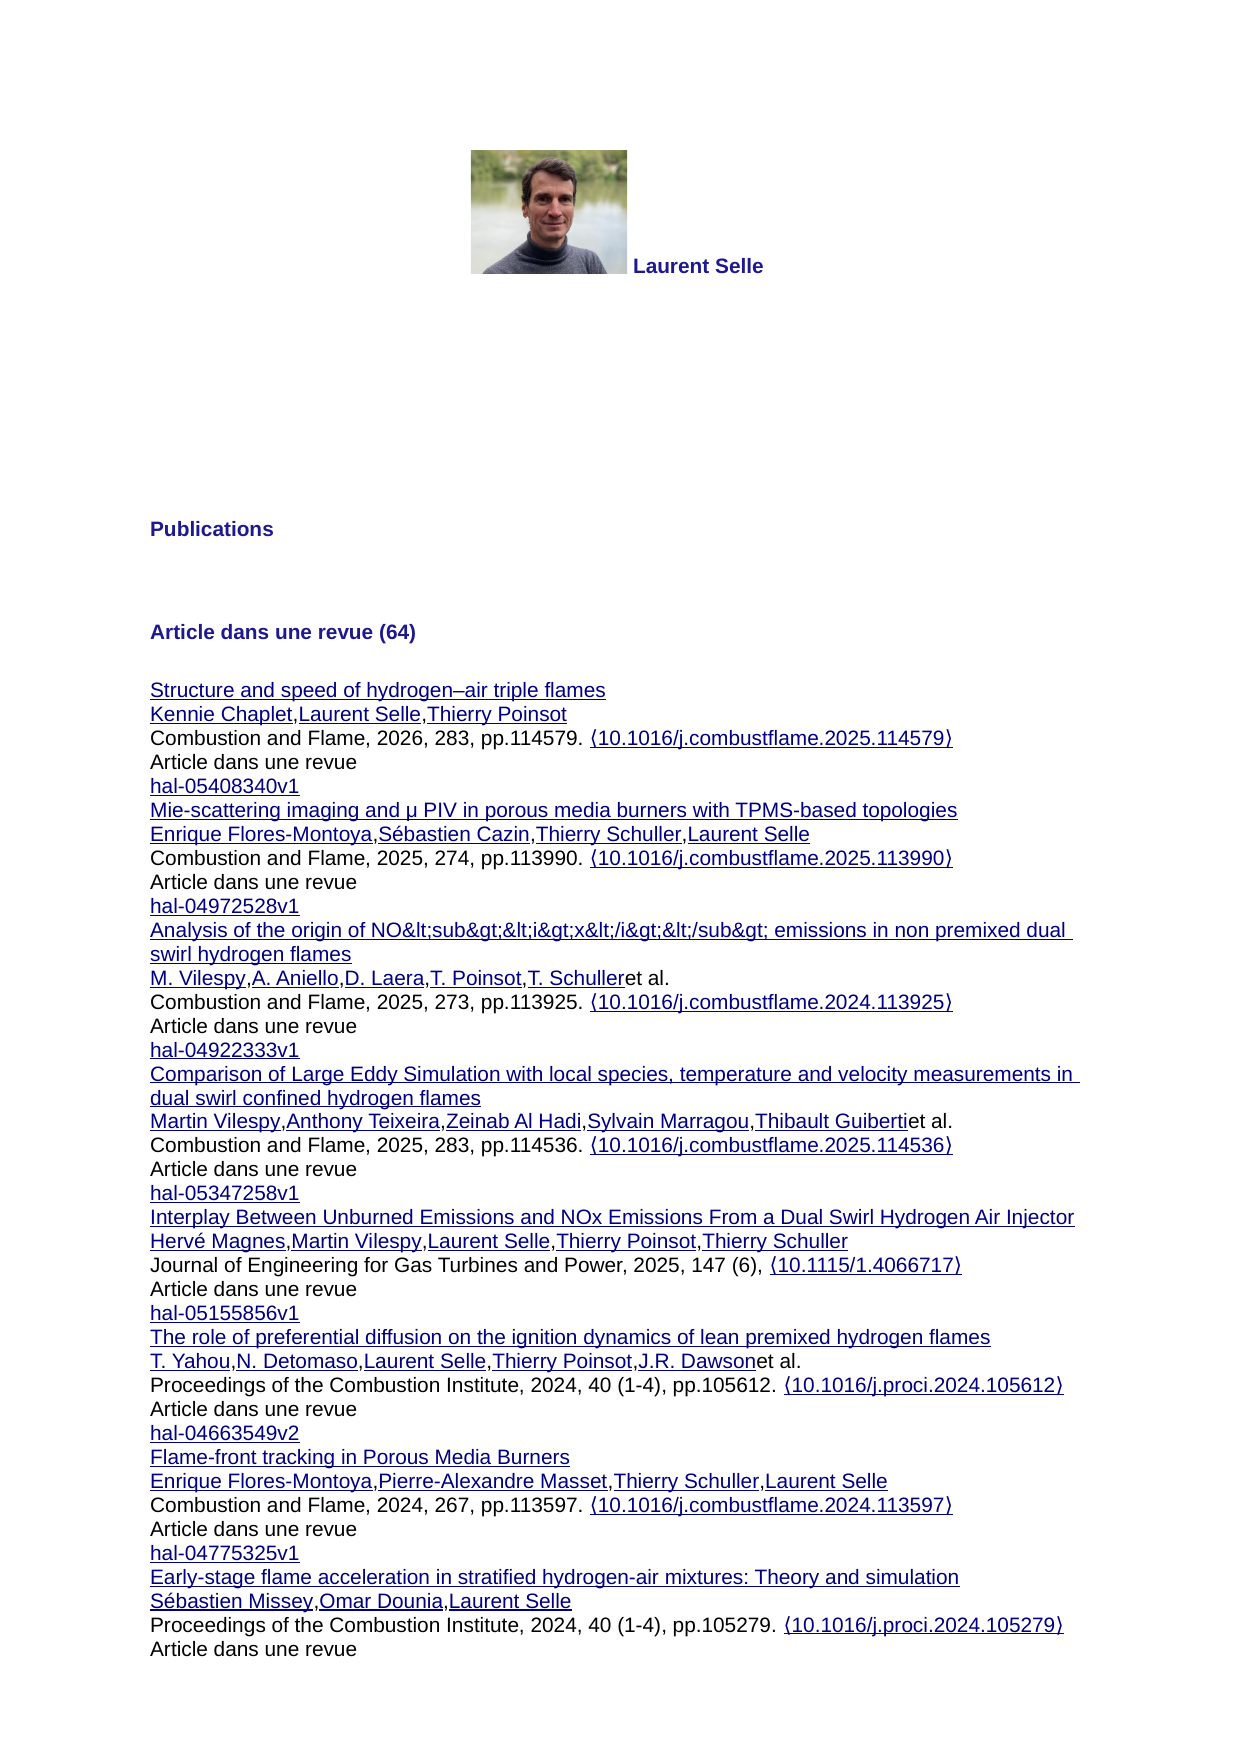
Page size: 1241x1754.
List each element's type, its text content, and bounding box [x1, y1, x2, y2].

table_cell Analysis of the origin of NO&lt;sub&gt;&lt;i&gt;x&lt;/i&gt;&lt;/sub&gt; emissions in non premixed dual swirl hydrogen flames M. Vilespy,A. Aniello,D. Laera,T. Poinsot,T. Schulleret al. Combustion and Flame, 2025, 273, pp.113925. ⟨10.1016/j.combustflame.2024.113925⟩ Article dans une revue hal-04922333v1 [150, 918, 1090, 1061]
picture [470, 150, 628, 274]
table_cell Flame-front tracking in Porous Media Burners Enrique Flores-Montoya,Pierre-Alexandre Masset,Thierry Schuller,Laurent Selle Combustion and Flame, 2024, 267, pp.113597. ⟨10.1016/j.combustflame.2024.113597⟩ Article dans une revue hal-04775325v1 [150, 1445, 1090, 1564]
table_cell Early-stage flame acceleration in stratified hydrogen-air mixtures: Theory and simulation Sébastien Missey,Omar Dounia,Laurent Selle Proceedings of the Combustion Institute, 2024, 40 (1-4), pp.105279. ⟨10.1016/j.proci.2024.105279⟩ Article dans une revue [150, 1565, 1090, 1660]
table_header Structure and speed of hydrogen–air triple flames Kennie Chaplet,Laurent Selle,Thierry Poinsot Combustion and Flame, 2026, 283, pp.114579. ⟨10.1016/j.combustflame.2025.114579⟩ Article dans une revue hal-05408340v1 [150, 678, 1090, 798]
subtitle Article dans une revue (64) [150, 620, 1090, 644]
table_cell The role of preferential diffusion on the ignition dynamics of lean premixed hydrogen flames T. Yahou,N. Detomaso,Laurent Selle,Thierry Poinsot,J.R. Dawsonet al. Proceedings of the Combustion Institute, 2024, 40 (1-4), pp.105612. ⟨10.1016/j.proci.2024.105612⟩ Article dans une revue hal-04663549v2 [150, 1325, 1090, 1445]
table_cell Mie-scattering imaging and μ PIV in porous media burners with TPMS-based topologies Enrique Flores-Montoya,Sébastien Cazin,Thierry Schuller,Laurent Selle Combustion and Flame, 2025, 274, pp.113990. ⟨10.1016/j.combustflame.2025.113990⟩ Article dans une revue hal-04972528v1 [150, 798, 1090, 918]
table_cell Comparison of Large Eddy Simulation with local species, temperature and velocity measurements in dual swirl confined hydrogen flames Martin Vilespy,Anthony Teixeira,Zeinab Al Hadi,Sylvain Marragou,Thibault Guibertiet al. Combustion and Flame, 2025, 283, pp.114536. ⟨10.1016/j.combustflame.2025.114536⟩ Article dans une revue hal-05347258v1 [150, 1061, 1090, 1205]
table_cell Interplay Between Unburned Emissions and NOx Emissions From a Dual Swirl Hydrogen Air Injector Hervé Magnes,Martin Vilespy,Laurent Selle,Thierry Poinsot,Thierry Schuller Journal of Engineering for Gas Turbines and Power, 2025, 147 (6), ⟨10.1115/1.4066717⟩ Article dans une revue hal-05155856v1 [150, 1205, 1090, 1325]
subtitle Laurent Selle [150, 150, 1090, 278]
subtitle Publications [150, 517, 1090, 541]
